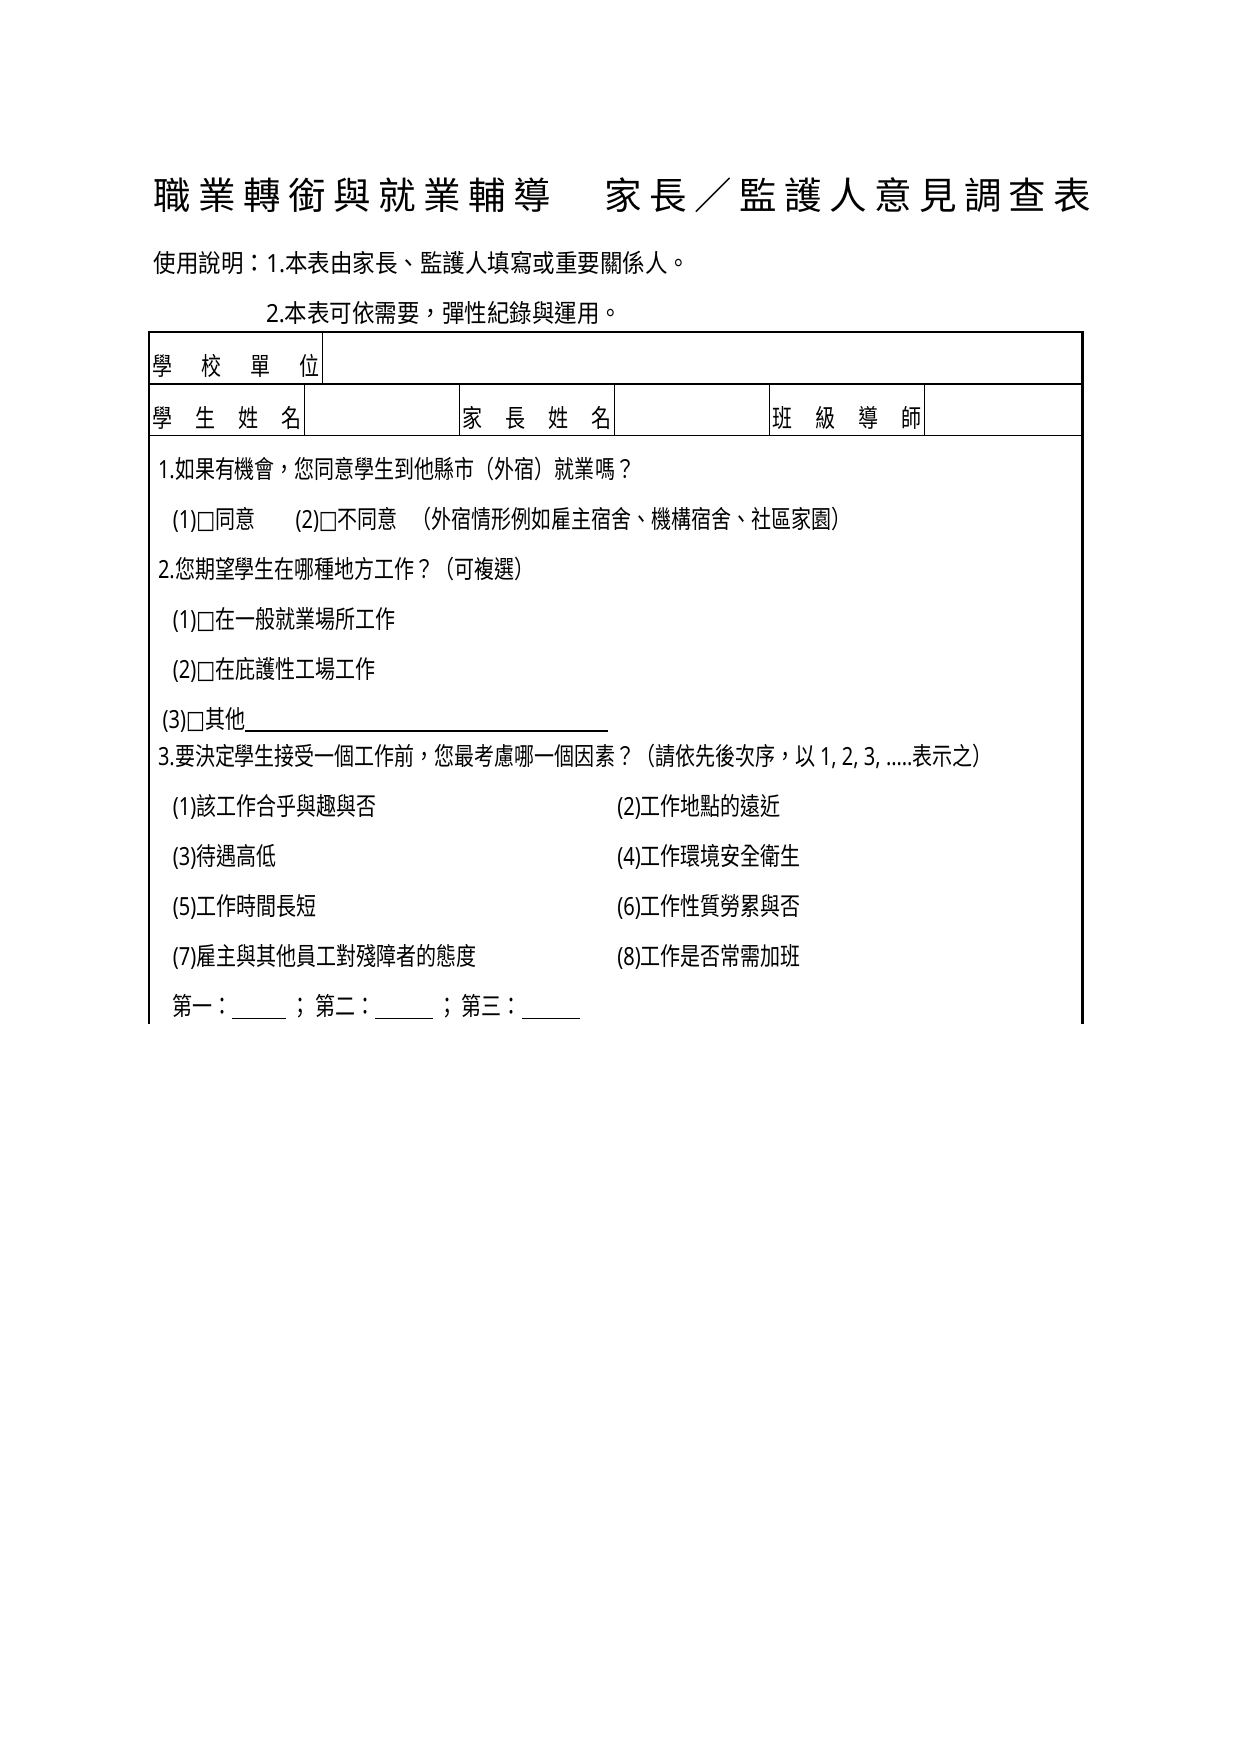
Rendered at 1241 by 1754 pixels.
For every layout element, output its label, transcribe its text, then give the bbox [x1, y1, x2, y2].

table_cell 第一： ； 第二： ； 第三： [150, 974, 1081, 1023]
text 2.本表可依需要，彈性紀錄與運用。 [266, 293, 1092, 331]
text 使用說明：1.本表由家長、監護人填寫或重要關係人。 [153, 243, 1092, 281]
table_cell (2)工作地點的遠近 (4)工作環境安全衛生 (6)工作性質勞累與否 (8)工作是否常需加班 [614, 774, 1081, 973]
table_cell [305, 385, 459, 435]
table_cell [615, 385, 769, 435]
table_cell 1.如果有機會，您同意學生到他縣市（外宿）就業嗎？ (1)□同意 (2)□不同意 （外宿情形例如雇主宿舍、機構宿舍、社區家園） 2.您期望學生在哪種地方工作？（可複選） (1)□在一般就業場所工作 (2)□在庇護性工場工作 (3)□其他 3.要決定學生接受一個工作前，您最考慮哪一個因素？（請依先後次序，以1, 2, 3, …..表示之） [150, 436, 1081, 773]
table_header [323, 333, 1081, 383]
table_cell [925, 385, 1081, 435]
table_header 學校單位 [150, 333, 322, 383]
text 職業轉銜與就業輔導 家長／監護人意見調查表 [153, 156, 1092, 231]
table_cell 班級導師 [770, 385, 924, 435]
table_cell (1)該工作合乎與趣與否 (3)待遇高低 (5)工作時間長短 (7)雇主與其他員工對殘障者的態度 [150, 774, 614, 973]
table_cell 家長姓名 [460, 385, 614, 435]
table_cell 學生姓名 [150, 385, 304, 435]
